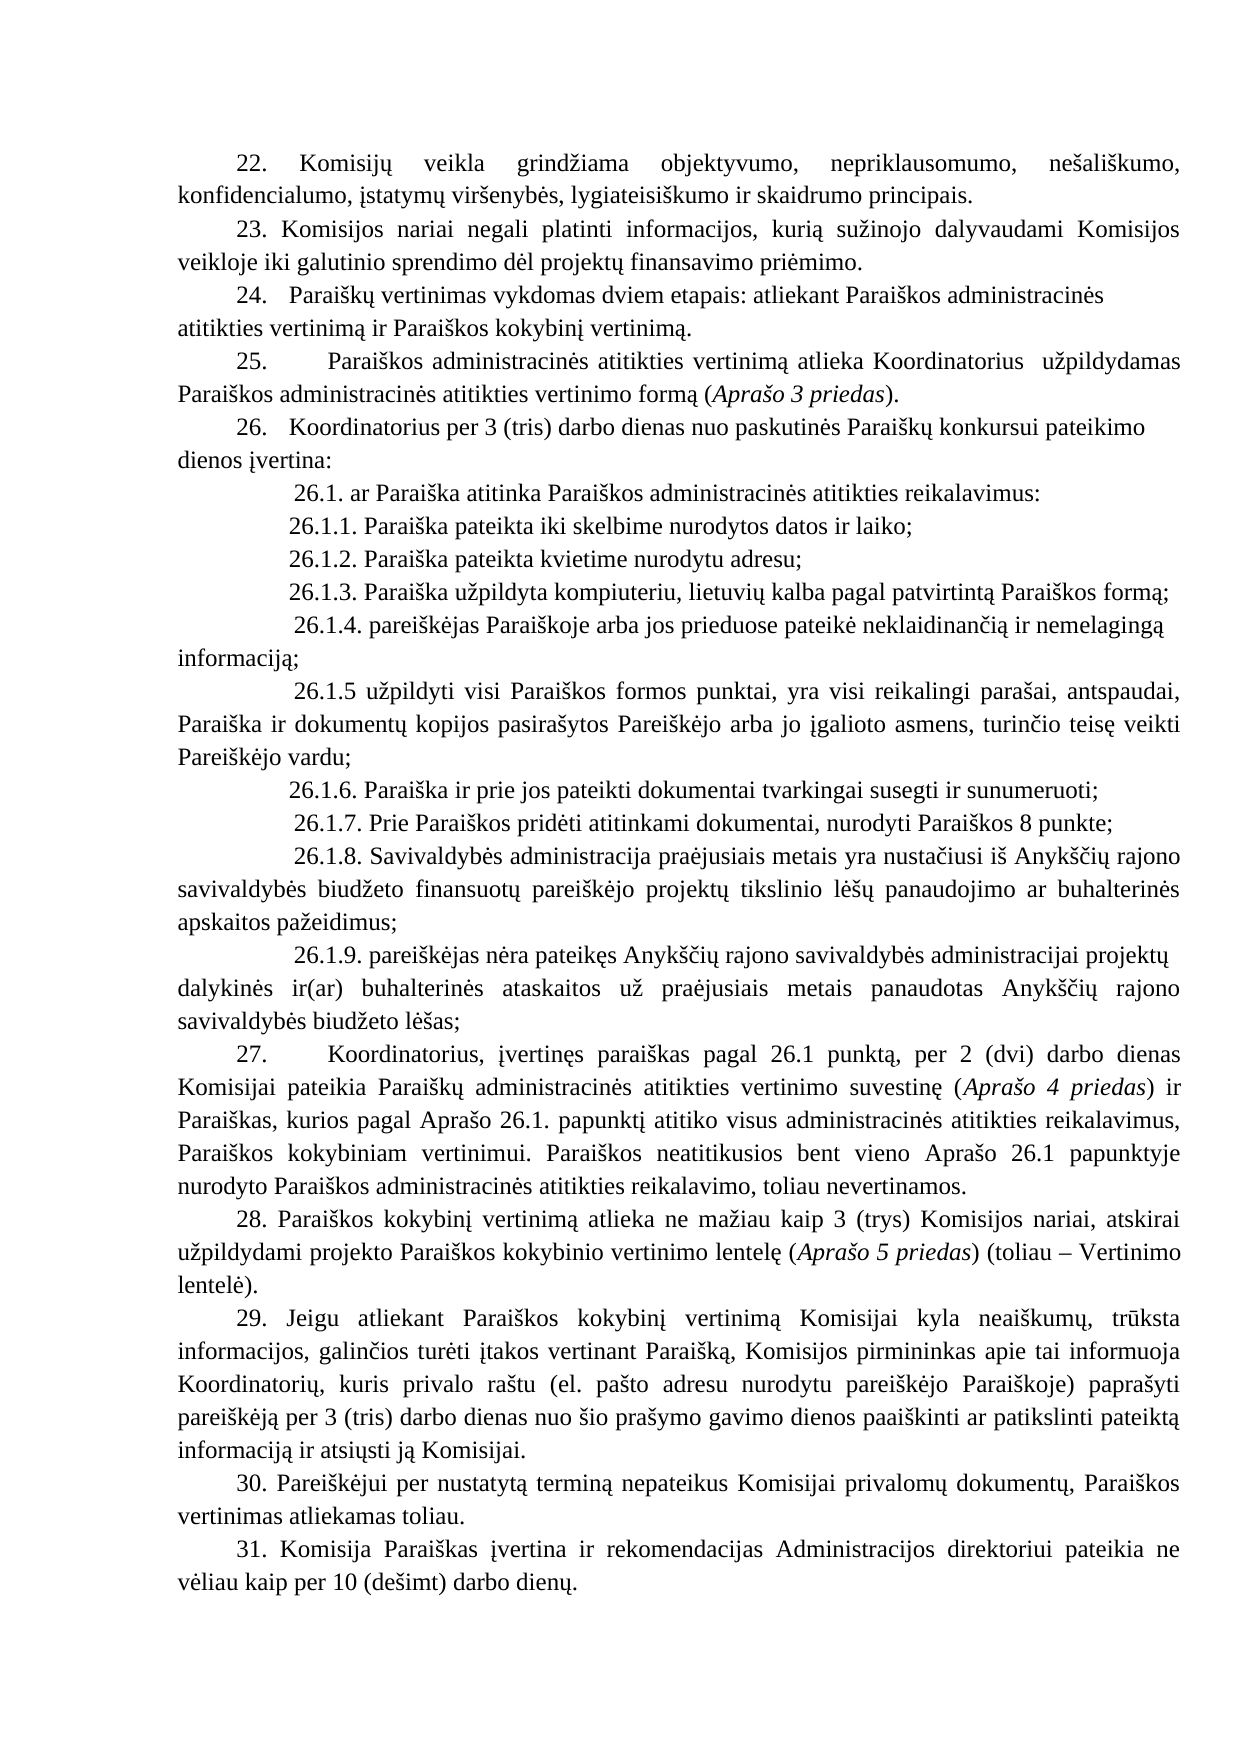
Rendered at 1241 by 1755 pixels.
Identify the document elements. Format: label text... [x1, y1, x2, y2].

text 27. Koordinatorius, įvertinęs paraiškas pagal 26.1 punktą, per 2 (dvi) darbo dienas Komisijai pateikia Paraiškų administracinės atitikties vertinimo suvestinę (Aprašo 4 priedas) ir Paraiškas, kurios pagal Aprašo 26.1. papunktį atitiko visus administracinės atitikties reikalavimus, Paraiškos kokybiniam vertinimui. Paraiškos neatitikusios bent vieno Aprašo 26.1 papunktyje nurodyto Paraiškos administracinės atitikties reikalavimo, toliau nevertinamos. [177, 1039, 1181, 1200]
text 26.1.9. pareiškėjas nėra pateikęs Anykščių rajono savivaldybės administracijai projektų [177, 940, 1181, 969]
text 24. Paraiškų vertinimas vykdomas dviem etapais: atliekant Paraiškos administracinės [236, 280, 1181, 308]
text 31. Komisija Paraiškas įvertina ir rekomendacijas Administracijos direktoriui pateikia ne vėliau kaip per 10 (dešimt) darbo dienų. [177, 1534, 1181, 1596]
text 29. Jeigu atliekant Paraiškos kokybinį vertinimą Komisijai kyla neaiškumų, trūksta informacijos, galinčios turėti įtakos vertinant Paraišką, Komisijos pirmininkas apie tai informuoja Koordinatorių, kuris privalo raštu (el. pašto adresu nurodytu pareiškėjo Paraiškoje) paprašyti pareiškėją per 3 (tris) darbo dienas nuo šio prašymo gavimo dienos paaiškinti ar patikslinti pateiktą informaciją ir atsiųsti ją Komisijai. [177, 1303, 1181, 1464]
text atitikties vertinimą ir Paraiškos kokybinį vertinimą. [177, 313, 1181, 341]
text 26.1.8. Savivaldybės administracija praėjusiais metais yra nustačiusi iš Anykščių rajono savivaldybės biudžeto finansuotų pareiškėjo projektų tikslinio lėšų panaudojimo ar buhalterinės apskaitos pažeidimus; [177, 841, 1181, 936]
text 26.1.6. Paraiška ir prie jos pateikti dokumentai tvarkingai susegti ir sunumeruoti; [289, 775, 1181, 804]
text 25. Paraiškos administracinės atitikties vertinimą atlieka Koordinatorius užpildydamas Paraiškos administracinės atitikties vertinimo formą (Aprašo 3 priedas). [177, 346, 1181, 407]
text 26. Koordinatorius per 3 (tris) darbo dienas nuo paskutinės Paraiškų konkursui pateikimo [236, 412, 1181, 441]
text 26.1.7. Prie Paraiškos pridėti atitinkami dokumentai, nurodyti Paraiškos 8 punkte; [177, 808, 1181, 837]
text 28. Paraiškos kokybinį vertinimą atlieka ne mažiau kaip 3 (trys) Komisijos nariai, atskirai užpildydami projekto Paraiškos kokybinio vertinimo lentelę (Aprašo 5 priedas) (toliau – Vertinimo lentelė). [177, 1204, 1181, 1299]
text 26.1.5 užpildyti visi Paraiškos formos punktai, yra visi reikalingi parašai, antspaudai, Paraiška ir dokumentų kopijos pasirašytos Pareiškėjo arba jo įgalioto asmens, turinčio teisę veikti Pareiškėjo vardu; [177, 676, 1181, 771]
text 26.1.4. pareiškėjas Paraiškoje arba jos prieduose pateikė neklaidinančią ir nemelagingą [177, 610, 1181, 639]
text dalykinės ir(ar) buhalterinės ataskaitos už praėjusiais metais panaudotas Anykščių rajono savivaldybės biudžeto lėšas; [177, 973, 1181, 1035]
text 26.1. ar Paraiška atitinka Paraiškos administracinės atitikties reikalavimus: [177, 478, 1181, 507]
text dienos įvertina: [177, 445, 1181, 473]
text 26.1.3. Paraiška užpildyta kompiuteriu, lietuvių kalba pagal patvirtintą Paraiškos formą; [289, 577, 1181, 606]
text 26.1.2. Paraiška pateikta kvietime nurodytu adresu; [289, 544, 1181, 573]
text 30. Pareiškėjui per nustatytą terminą nepateikus Komisijai privalomų dokumentų, Paraiškos vertinimas atliekamas toliau. [177, 1468, 1181, 1530]
text 26.1.1. Paraiška pateikta iki skelbime nurodytos datos ir laiko; [289, 511, 1181, 539]
text informaciją; [177, 643, 1181, 672]
text 22. Komisijų veikla grindžiama objektyvumo, nepriklausomumo, nešališkumo, konfidencialumo, įstatymų viršenybės, lygiateisiškumo ir skaidrumo principais. [177, 148, 1181, 209]
text 23. Komisijos nariai negali platinti informacijos, kurią sužinojo dalyvaudami Komisijos veikloje iki galutinio sprendimo dėl projektų finansavimo priėmimo. [177, 214, 1181, 275]
